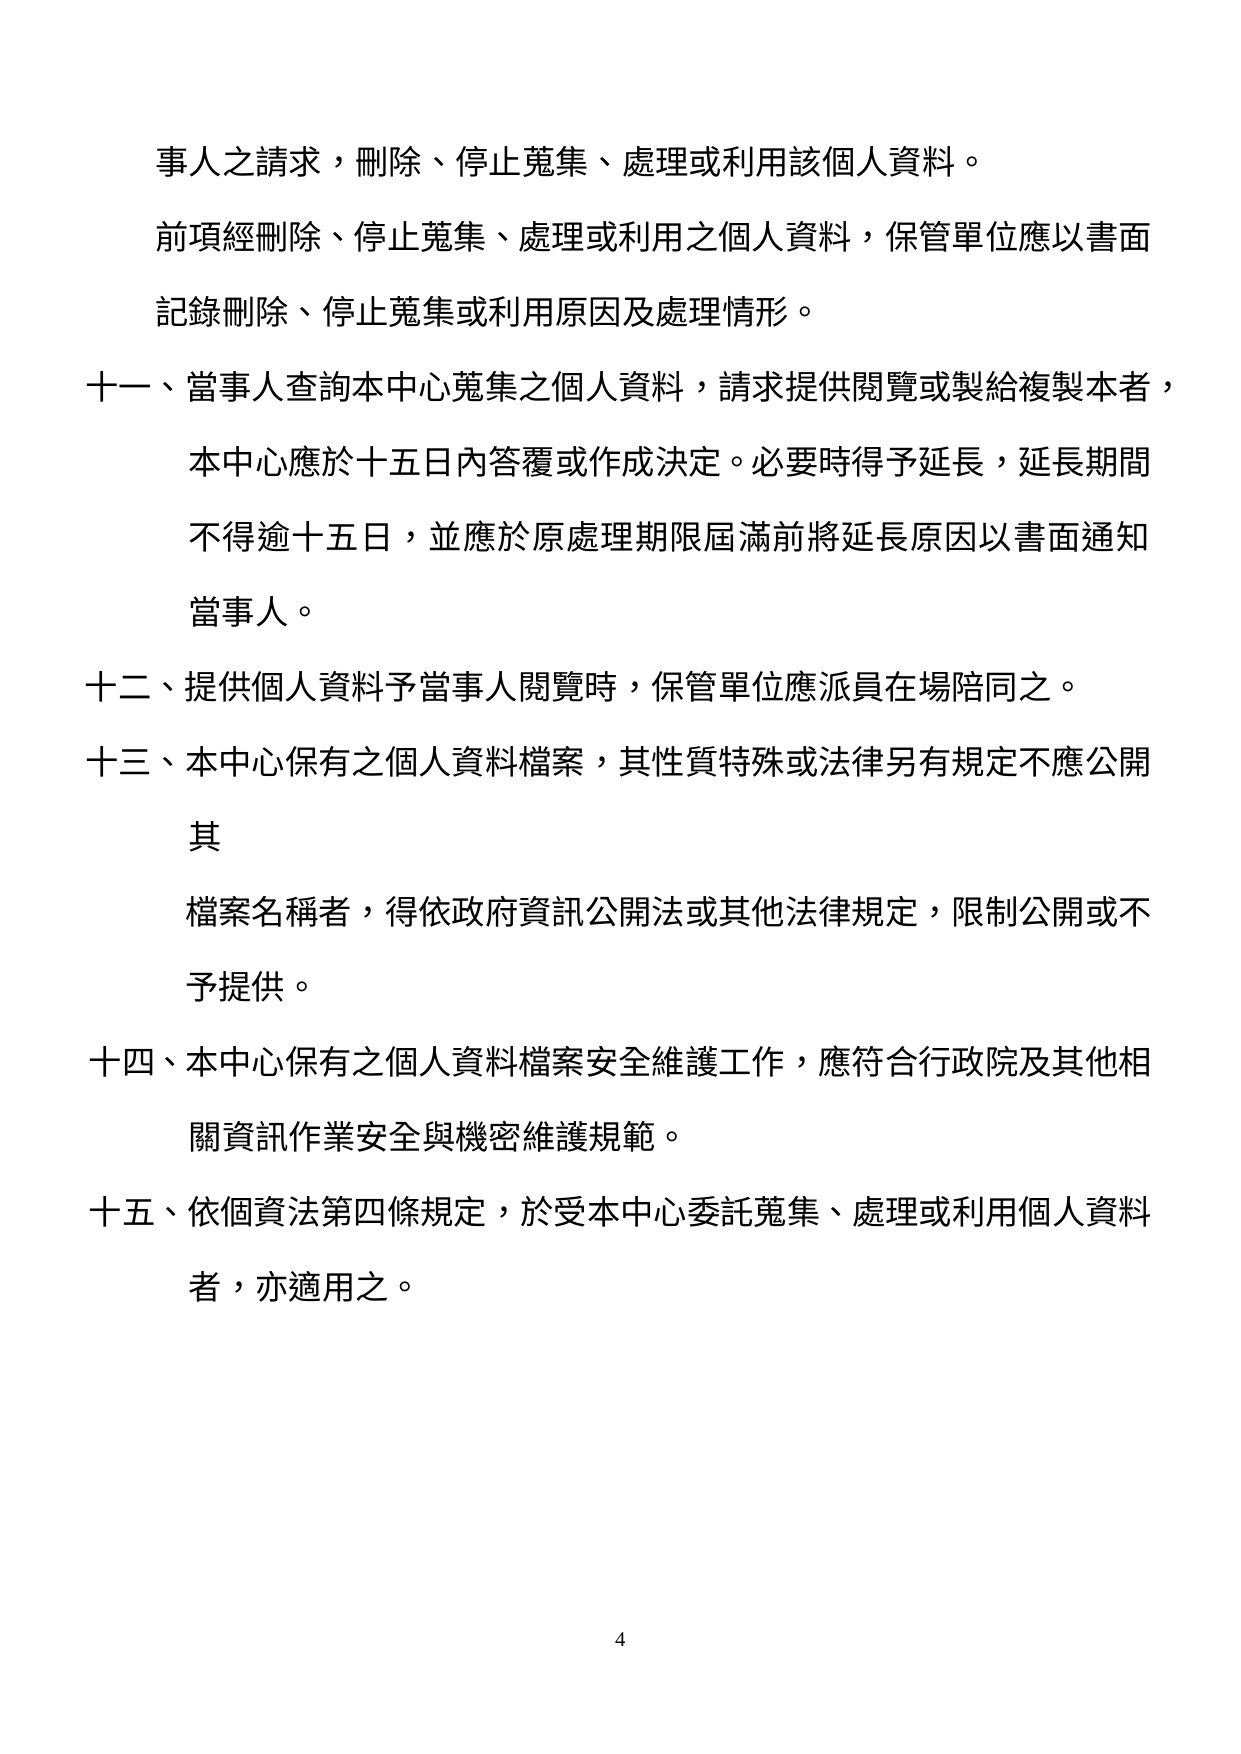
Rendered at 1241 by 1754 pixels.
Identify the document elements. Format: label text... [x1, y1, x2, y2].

text 十一、當事人查詢本中心蒐集之個人資料，請求提供閱覽或製給複製本者，本中心應於十五日內答覆或作成決定。必要時得予延長，延長期間不得逾十五日，並應於原處理期限屆滿前將延長原因以書面通知當事人。 [85, 348, 1152, 648]
text 予提供。 [185, 948, 1152, 1023]
text 十四、本中心保有之個人資料檔案安全維護工作，應符合行政院及其他相關資訊作業安全與機密維護規範。 [89, 1023, 1152, 1173]
text 事人之請求，刪除、停止蒐集、處理或利用該個人資料。 [89, 123, 1152, 198]
text 十三、本中心保有之個人資料檔案，其性質特殊或法律另有規定不應公開其 [85, 723, 1152, 873]
text 檔案名稱者，得依政府資訊公開法或其他法律規定，限制公開或不 [185, 873, 1152, 948]
text 十五、依個資法第四條規定，於受本中心委託蒐集、處理或利用個人資料者，亦適用之。 [89, 1173, 1152, 1323]
text 十二、提供個人資料予當事人閱覽時，保管單位應派員在場陪同之。 [51, 648, 1152, 723]
text 前項經刪除、停止蒐集、處理或利用之個人資料，保管單位應以書面記錄刪除、停止蒐集或利用原因及處理情形。 [155, 198, 1152, 348]
